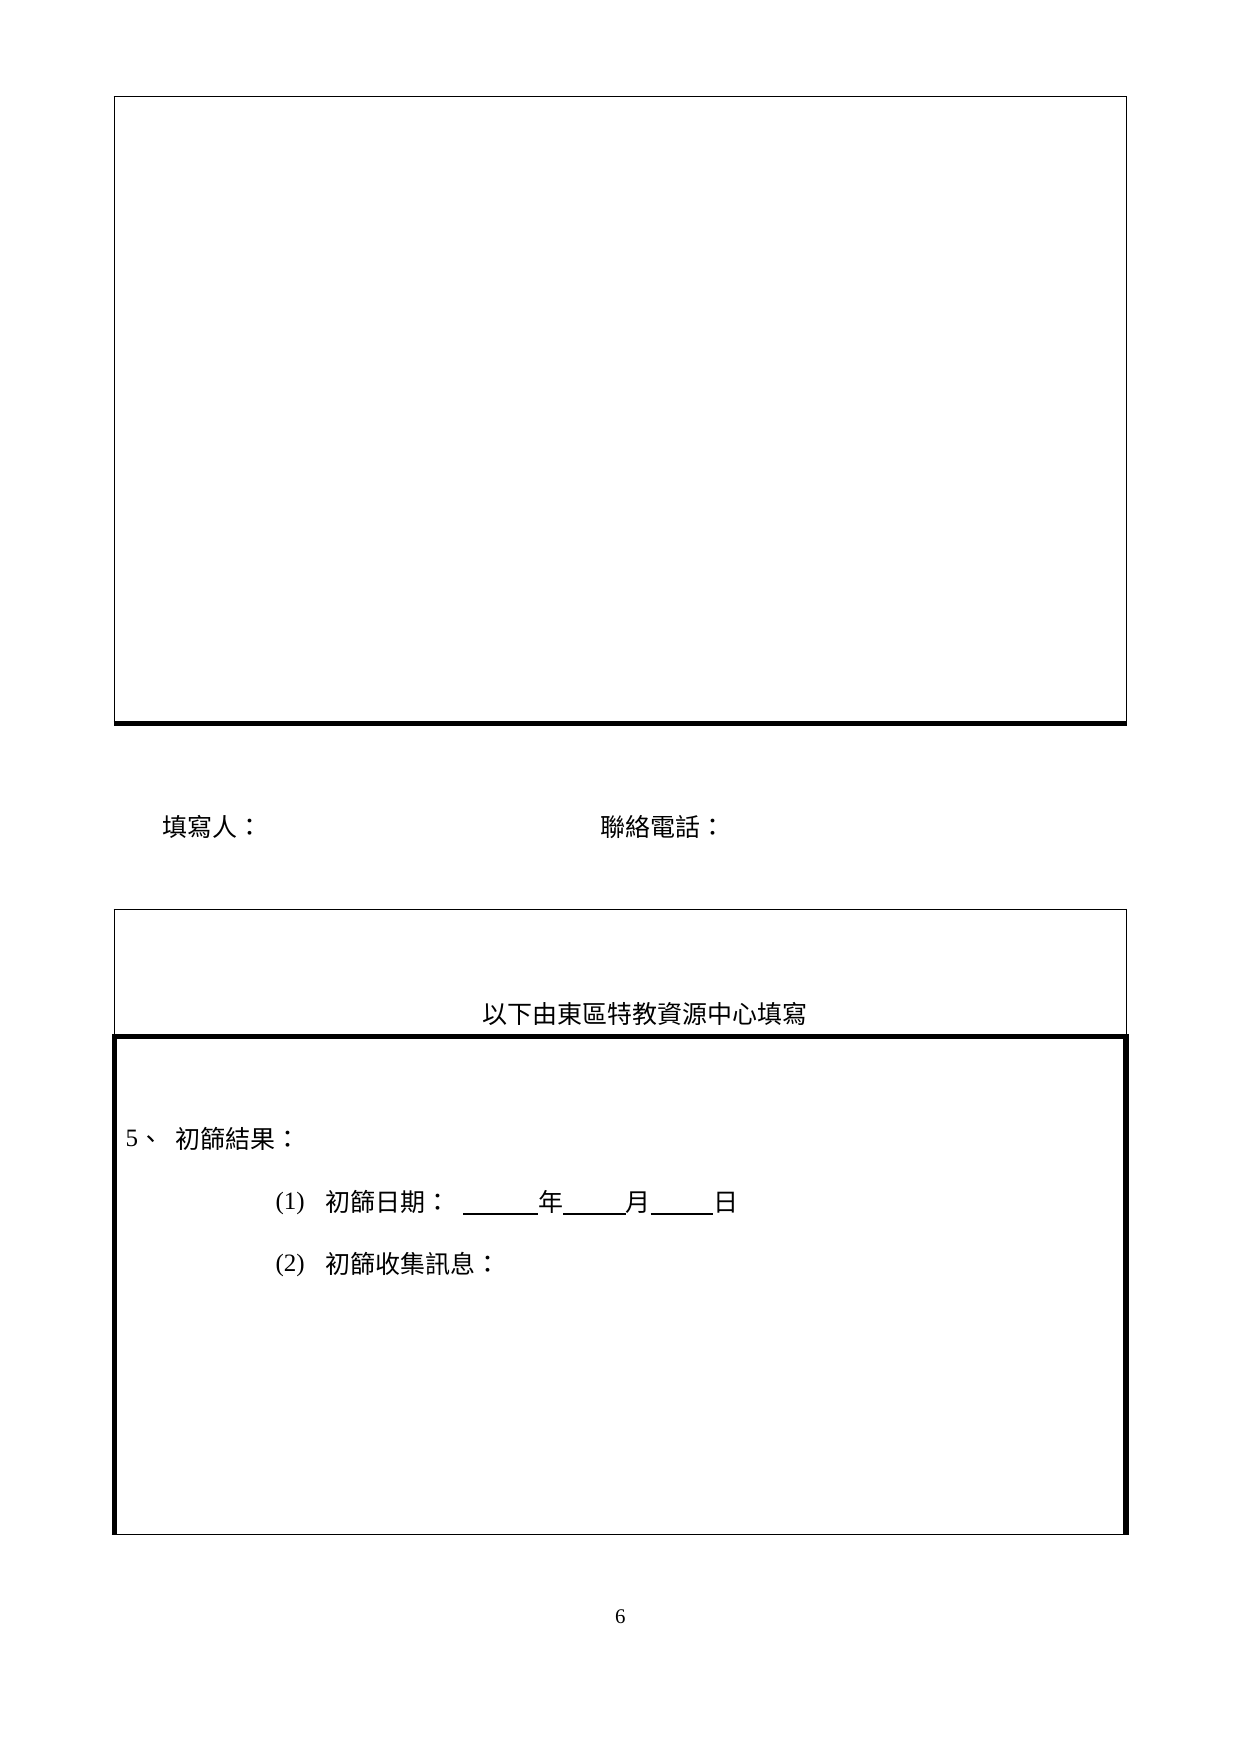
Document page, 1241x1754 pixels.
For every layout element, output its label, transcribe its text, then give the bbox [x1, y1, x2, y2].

table_cell 初篩結果： 初篩日期： 年 月 日 初篩收集訊息： 初篩結果： 安排諮詢時間為 年 月 日 請學校持續提供相關特教服務。 請學校相關人員撥打東區特教資源中心情緒行為問題諮詢專線。 視需要建議轉介其他資源： 初篩者： [117, 1039, 1123, 1534]
text 填寫人： 聯絡電話： [162, 784, 1128, 846]
table_cell [115, 97, 1126, 721]
table_header 以下由東區特教資源中心填寫 [115, 910, 1126, 1034]
